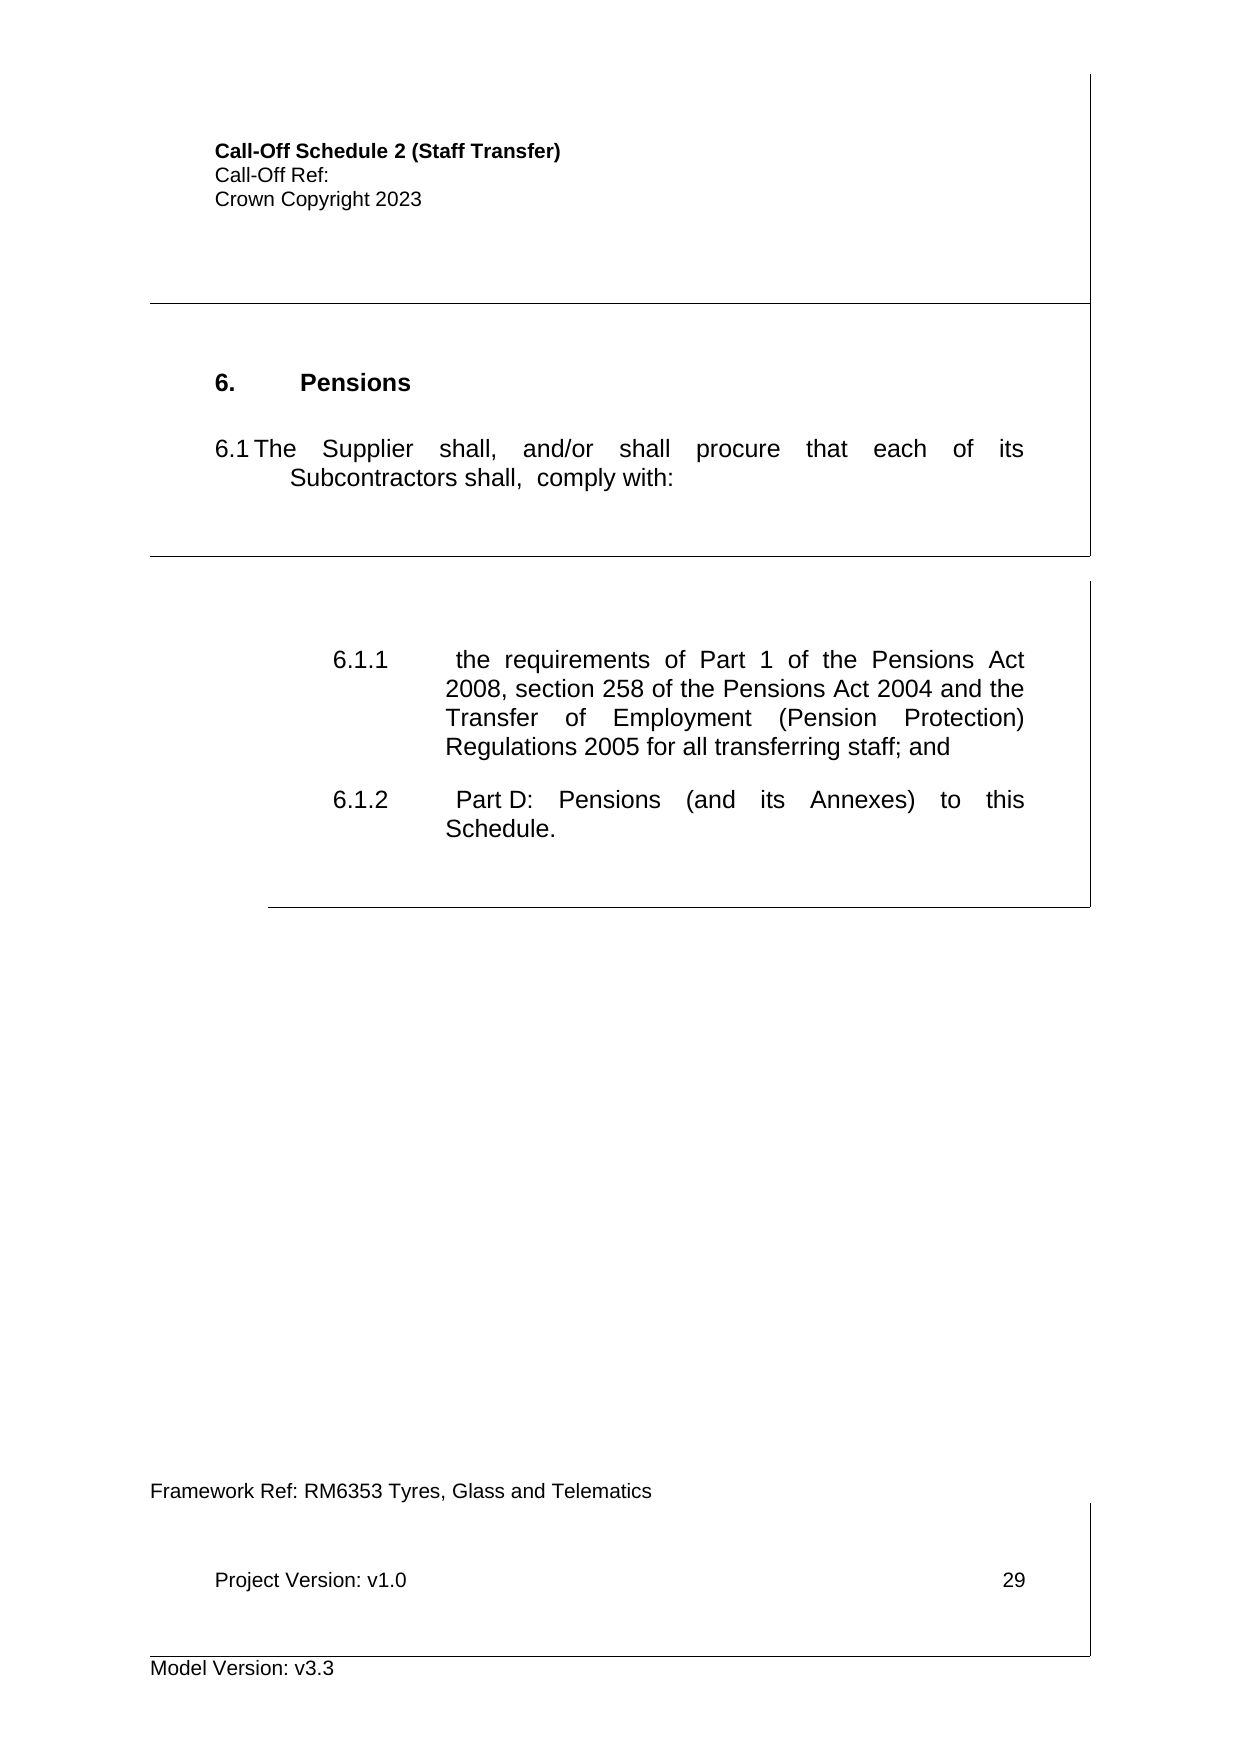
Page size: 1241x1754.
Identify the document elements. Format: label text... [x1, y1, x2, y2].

list The Supplier shall, and/or shall procure that each of its Subcontractors shall, comply with: [150, 369, 1090, 556]
list Pensions [150, 303, 1090, 369]
list the requirements of Part 1 of the Pensions Act 2008, section 258 of the Pensions Act 2004 and the Transfer of Employment (Pension Protection) Regulations 2005 for all transferring staff; and [268, 581, 1090, 721]
list Part D: Pensions (and its Annexes) to this Schedule. [268, 721, 1090, 907]
